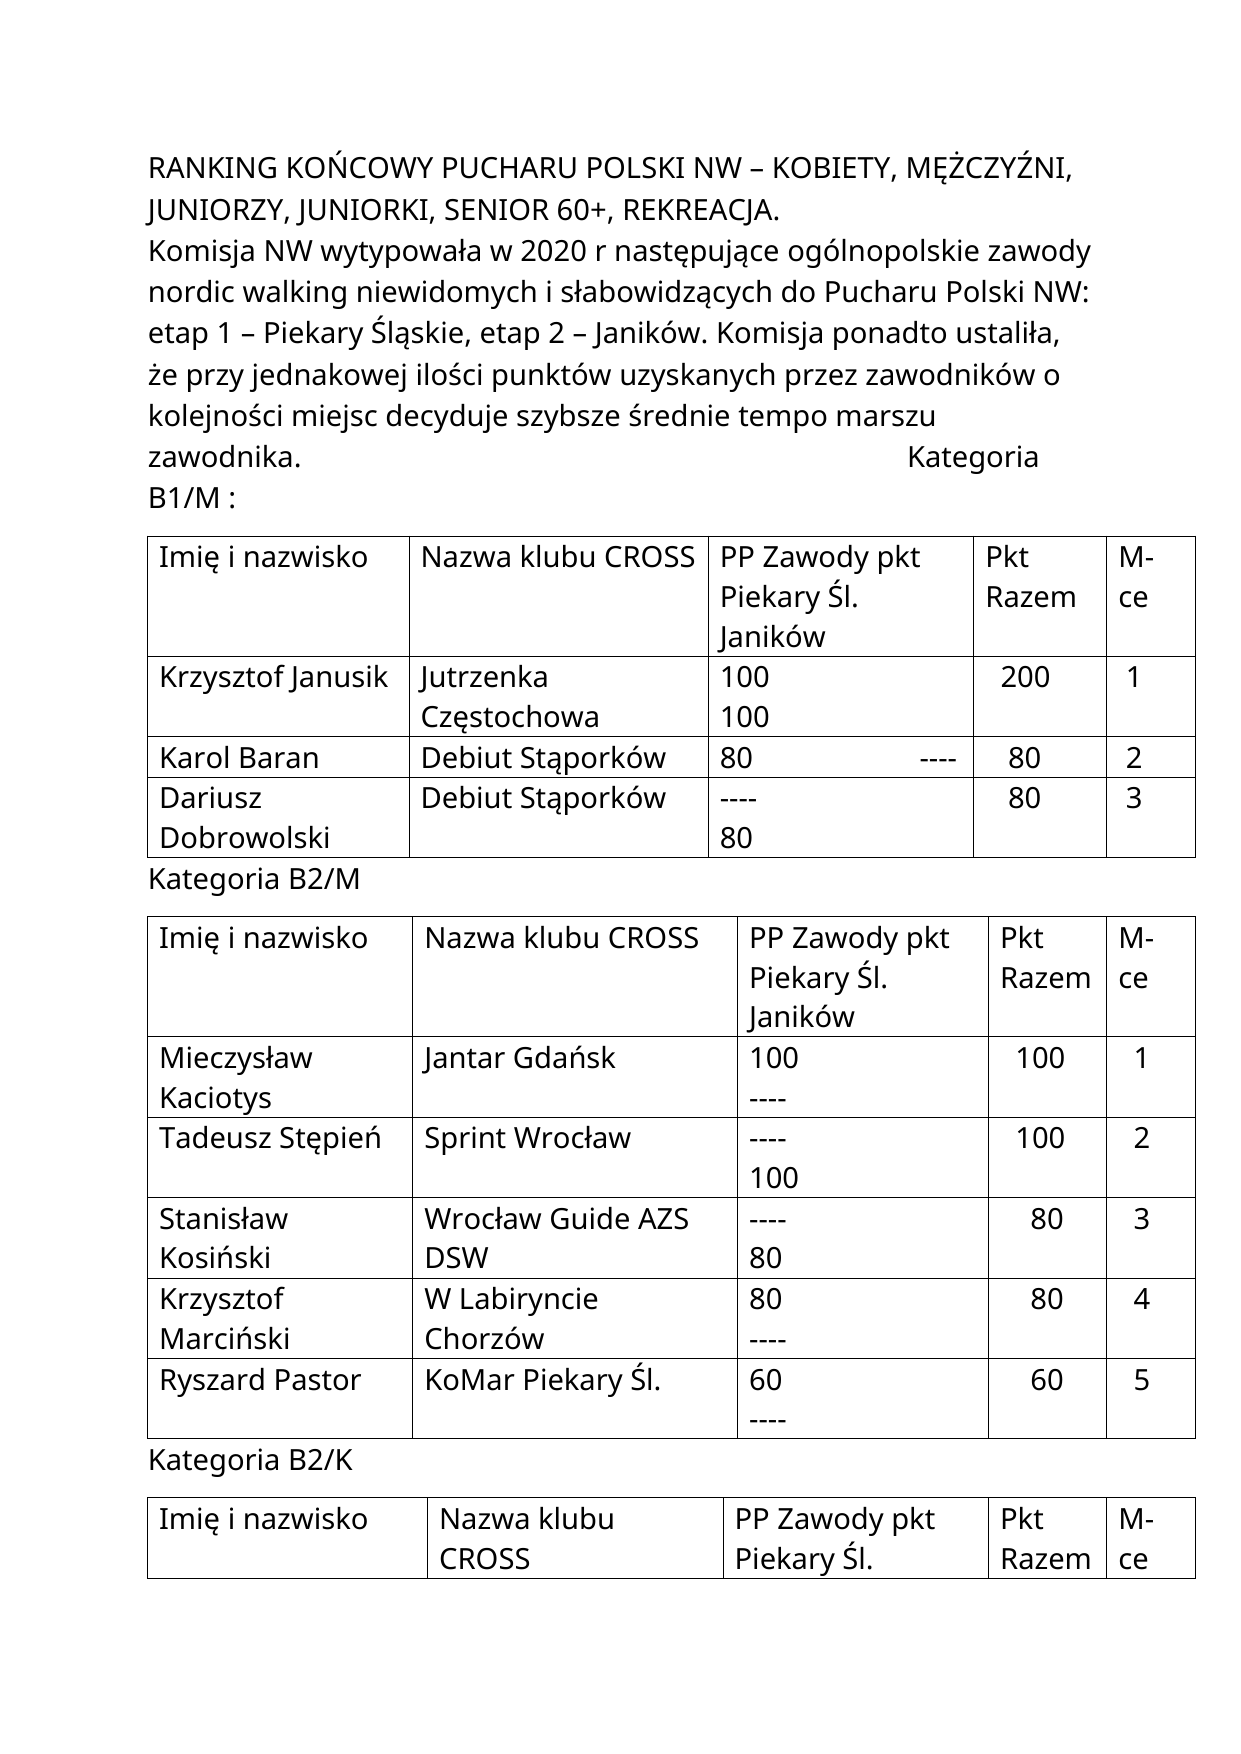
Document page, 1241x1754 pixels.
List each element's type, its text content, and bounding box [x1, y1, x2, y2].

table_cell 100 ---- [738, 1037, 988, 1117]
table_cell Karol Baran [148, 737, 409, 777]
table_cell 80 [989, 1198, 1106, 1277]
table_cell 60 [989, 1359, 1106, 1438]
text Kategoria B2/K [148, 1439, 1093, 1479]
table_cell KoMar Piekary Śl. [413, 1359, 737, 1438]
table_cell Jantar Gdańsk [413, 1037, 737, 1117]
table_header Pkt Razem [974, 537, 1106, 656]
table_header PP Zawody pkt Piekary Śl. Janików [738, 917, 988, 1036]
table_cell Debiut Stąporków [410, 778, 708, 857]
table_header Imię i nazwisko [148, 1498, 427, 1578]
table_header Pkt Razem [989, 1498, 1106, 1578]
table_cell 2 [1107, 1118, 1195, 1197]
table_cell Mieczysław Kaciotys [148, 1037, 412, 1117]
table_cell Krzysztof Janusik [148, 657, 409, 736]
table_cell 80 ---- [709, 737, 973, 777]
table_cell 1 [1107, 1037, 1195, 1117]
table_cell Debiut Stąporków [410, 737, 708, 777]
table_cell 200 [974, 657, 1106, 736]
table_cell Dariusz Dobrowolski [148, 778, 409, 857]
table_cell Wrocław Guide AZS DSW [413, 1198, 737, 1277]
table_header Imię i nazwisko [148, 537, 409, 656]
table_header M-ce [1107, 917, 1195, 1036]
table_header Nazwa klubu CROSS [413, 917, 737, 1036]
table_cell Sprint Wrocław [413, 1118, 737, 1197]
text Kategoria B2/M [148, 858, 1093, 898]
table_cell 2 [1107, 737, 1195, 777]
table_cell ---- 100 [738, 1118, 988, 1197]
table_cell 5 [1107, 1359, 1195, 1438]
table_header PP Zawody pkt Piekary Śl. [724, 1498, 988, 1578]
table_cell ---- 80 [738, 1198, 988, 1277]
table_cell ---- 80 [709, 778, 973, 857]
table_cell Ryszard Pastor [148, 1359, 412, 1438]
table_header M-ce [1107, 537, 1195, 656]
table_cell 100 100 [709, 657, 973, 736]
table_cell 60 ---- [738, 1359, 988, 1438]
text RANKING KOŃCOWY PUCHARU POLSKI NW – KOBIETY, MĘŻCZYŹNI, JUNIORZY, JUNIORKI, SENIOR 60+, REKREACJA. Komisja NW wytypowała w 2020 r następujące ogólnopolskie zawody nordic walking niewidomych i słabowidzących do Pucharu Polski NW: etap 1 – Piekary Śląskie, etap 2 – Janików. Komisja ponadto ustaliła, że przy jednakowej ilości punktów uzyskanych przez zawodników o kolejności miejsc decyduje szybsze średnie tempo marszu zawodnika. Kategoria B1/M : [148, 148, 1093, 517]
table_cell Tadeusz Stępień [148, 1118, 412, 1197]
table_cell 3 [1107, 1198, 1195, 1277]
table_header Nazwa klubu CROSS [428, 1498, 723, 1578]
table_cell 80 [974, 778, 1106, 857]
table_cell 80 [989, 1279, 1106, 1358]
table_cell 1 [1107, 657, 1195, 736]
table_cell Stanisław Kosiński [148, 1198, 412, 1277]
table_cell W Labiryncie Chorzów [413, 1279, 737, 1358]
table_header M-ce [1107, 1498, 1195, 1578]
table_cell 80 ---- [738, 1279, 988, 1358]
table_cell 4 [1107, 1279, 1195, 1358]
table_cell 100 [989, 1118, 1106, 1197]
table_cell Krzysztof Marciński [148, 1279, 412, 1358]
table_cell 100 [989, 1037, 1106, 1117]
table_cell Jutrzenka Częstochowa [410, 657, 708, 736]
table_cell 3 [1107, 778, 1195, 857]
table_header Imię i nazwisko [148, 917, 412, 1036]
table_cell 80 [974, 737, 1106, 777]
table_header Pkt Razem [989, 917, 1106, 1036]
table_header PP Zawody pkt Piekary Śl. Janików [709, 537, 973, 656]
table_header Nazwa klubu CROSS [410, 537, 708, 656]
